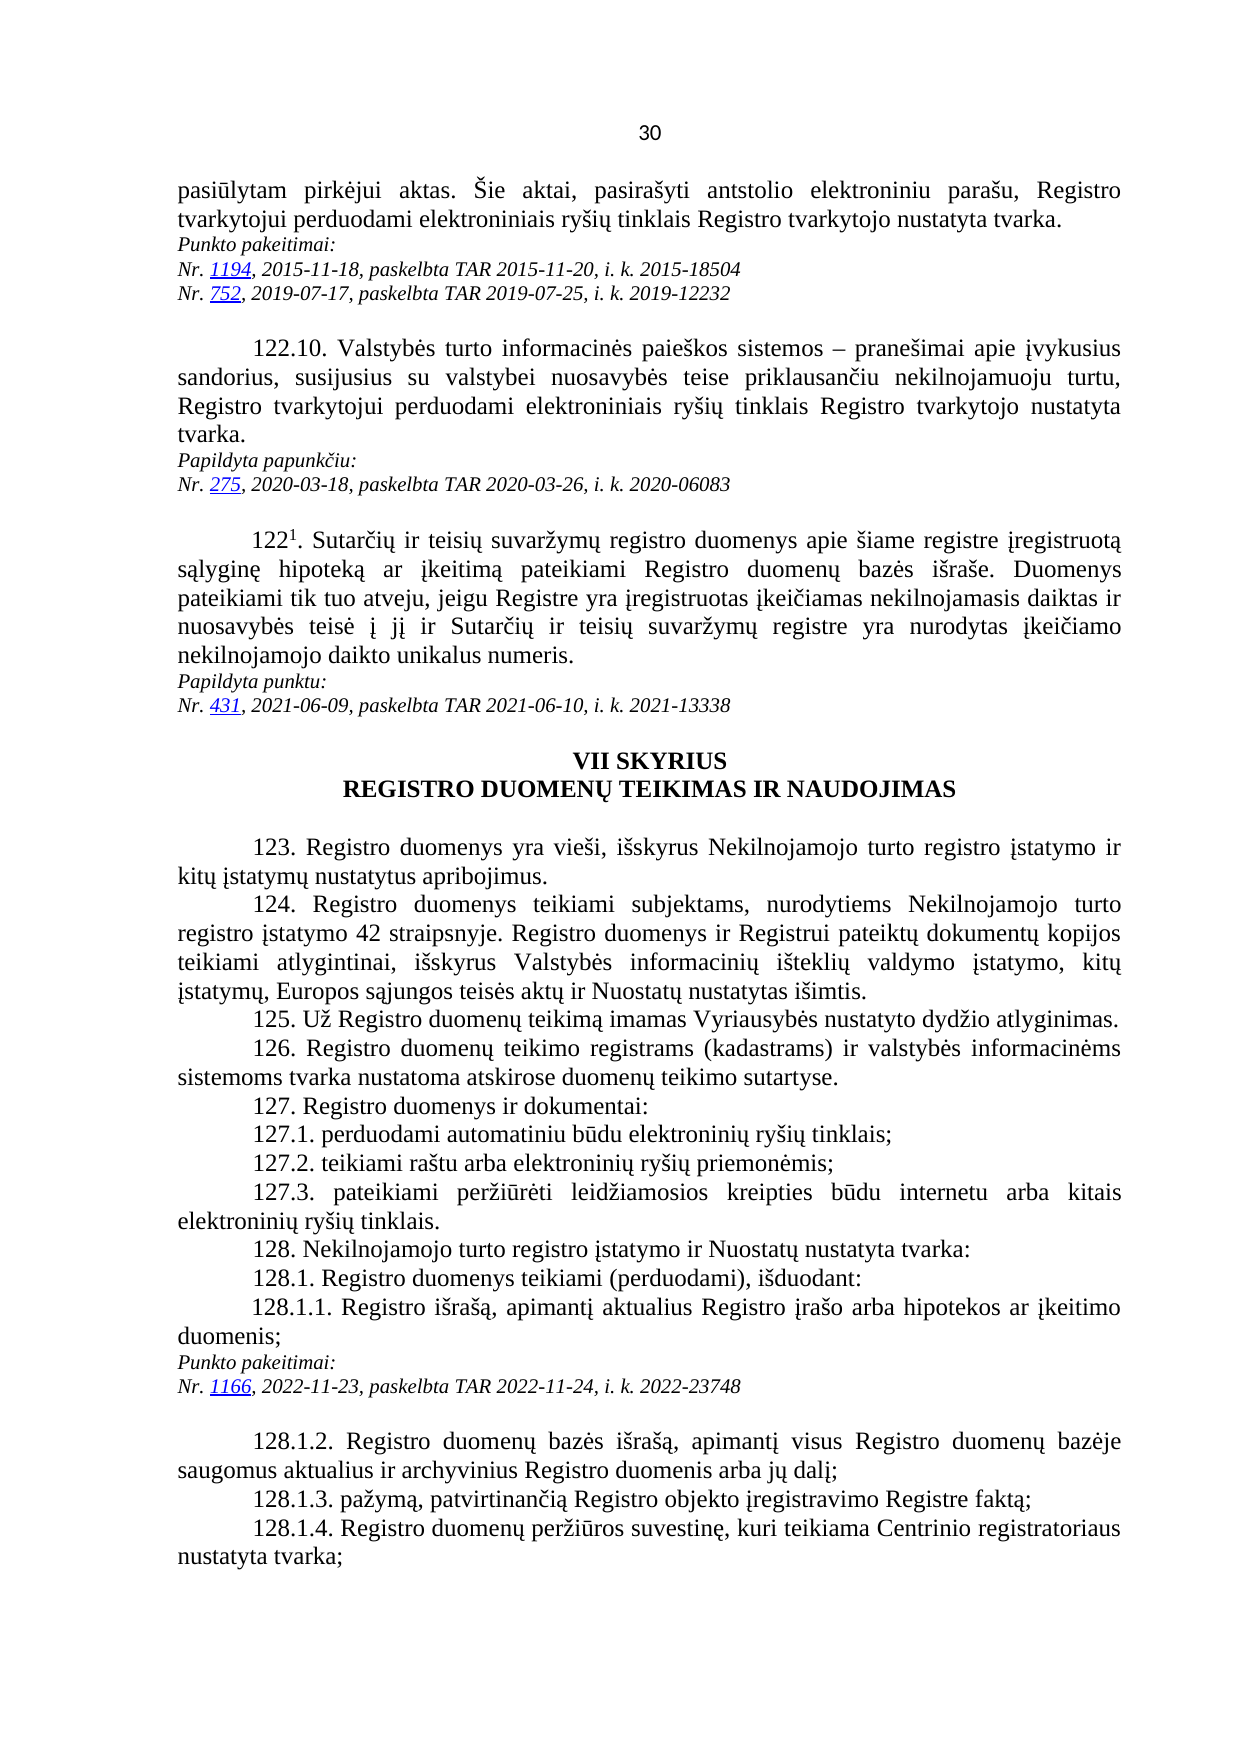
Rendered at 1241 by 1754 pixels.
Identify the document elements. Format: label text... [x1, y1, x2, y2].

text 127.3. pateikiami peržiūrėti leidžiamosios kreipties būdu internetu arba kitais elektroninių ryšių tinklais. [177, 1177, 1122, 1234]
text 127. Registro duomenys ir dokumentai: [177, 1091, 1122, 1119]
text Nr. 1194, 2015-11-18, paskelbta TAR 2015-11-20, i. k. 2015-18504 [177, 256, 1122, 281]
text 128. Nekilnojamojo turto registro įstatymo ir Nuostatų nustatyta tvarka: [177, 1234, 1122, 1263]
text 124. Registro duomenys teikiami subjektams, nurodytiems Nekilnojamojo turto registro įstatymo 42 straipsnyje. Registro duomenys ir Registrui pateiktų dokumentų kopijos teikiami atlygintinai, išskyrus Valstybės informacinių išteklių valdymo įstatymo, kitų įstatymų, Europos sąjungos teisės aktų ir Nuostatų nustatytas išimtis. [177, 889, 1122, 1004]
text 126. Registro duomenų teikimo registrams (kadastrams) ir valstybės informacinėms sistemoms tvarka nustatoma atskirose duomenų teikimo sutartyse. [177, 1033, 1122, 1091]
text Nr. 431, 2021-06-09, paskelbta TAR 2021-06-10, i. k. 2021-13338 [177, 693, 1122, 717]
text 123. Registro duomenys yra vieši, išskyrus Nekilnojamojo turto registro įstatymo ir kitų įstatymų nustatytus apribojimus. [177, 832, 1122, 889]
text 128.1.3. pažymą, patvirtinančią Registro objekto įregistravimo Registre faktą; [177, 1484, 1122, 1513]
text 125. Už Registro duomenų teikimą imamas Vyriausybės nustatyto dydžio atlyginimas. [177, 1004, 1122, 1033]
text Papildyta papunkčiu: [177, 448, 1122, 472]
text Punkto pakeitimai: [177, 1349, 1122, 1374]
text Papildyta punktu: [177, 669, 1122, 693]
text 128.1.2. Registro duomenų bazės išrašą, apimantį visus Registro duomenų bazėje saugomus aktualius ir archyvinius Registro duomenis arba jų dalį; [177, 1426, 1122, 1484]
text 128.1.4. Registro duomenų peržiūros suvestinę, kuri teikiama Centrinio registratoriaus nustatyta tvarka; [177, 1513, 1122, 1570]
text 127.2. teikiami raštu arba elektroninių ryšių priemonėmis; [177, 1148, 1122, 1177]
subtitle VIi skyrius [177, 746, 1122, 774]
text Punkto pakeitimai: [177, 232, 1122, 256]
text 127.1. perduodami automatiniu būdu elektroninių ryšių tinklais; [177, 1119, 1122, 1148]
text 128.1.1. Registro išrašą, apimantį aktualius Registro įrašo arba hipotekos ar įkeitimo duomenis; [177, 1292, 1122, 1349]
text 122.10. Valstybės turto informacinės paieškos sistemos – pranešimai apie įvykusius sandorius, susijusius su valstybei nuosavybės teise priklausančiu nekilnojamuoju turtu, Registro tvarkytojui perduodami elektroniniais ryšių tinklais Registro tvarkytojo nustatyta tvarka. [177, 333, 1122, 448]
text Nr. 1166, 2022-11-23, paskelbta TAR 2022-11-24, i. k. 2022-23748 [177, 1374, 1122, 1398]
text Nr. 752, 2019-07-17, paskelbta TAR 2019-07-25, i. k. 2019-12232 [177, 281, 1122, 304]
text 128.1. Registro duomenys teikiami (perduodami), išduodant: [177, 1263, 1122, 1292]
text 1221. Sutarčių ir teisių suvaržymų registro duomenys apie šiame registre įregistruotą sąlyginę hipoteką ar įkeitimą pateikiami Registro duomenų bazės išraše. Duomenys pateikiami tik tuo atveju, jeigu Registre yra įregistruotas įkeičiamas nekilnojamasis daiktas ir nuosavybės teisė į jį ir Sutarčių ir teisių suvaržymų registre yra nurodytas įkeičiamo nekilnojamojo daikto unikalus numeris. [177, 525, 1122, 669]
text pasiūlytam pirkėjui aktas. Šie aktai, pasirašyti antstolio elektroniniu parašu, Registro tvarkytojui perduodami elektroniniais ryšių tinklais Registro tvarkytojo nustatyta tvarka. [177, 175, 1122, 232]
text Nr. 275, 2020-03-18, paskelbta TAR 2020-03-26, i. k. 2020-06083 [177, 472, 1122, 496]
subtitle Registro duomenų TEIKIMAS IR naudojimas [177, 774, 1122, 803]
